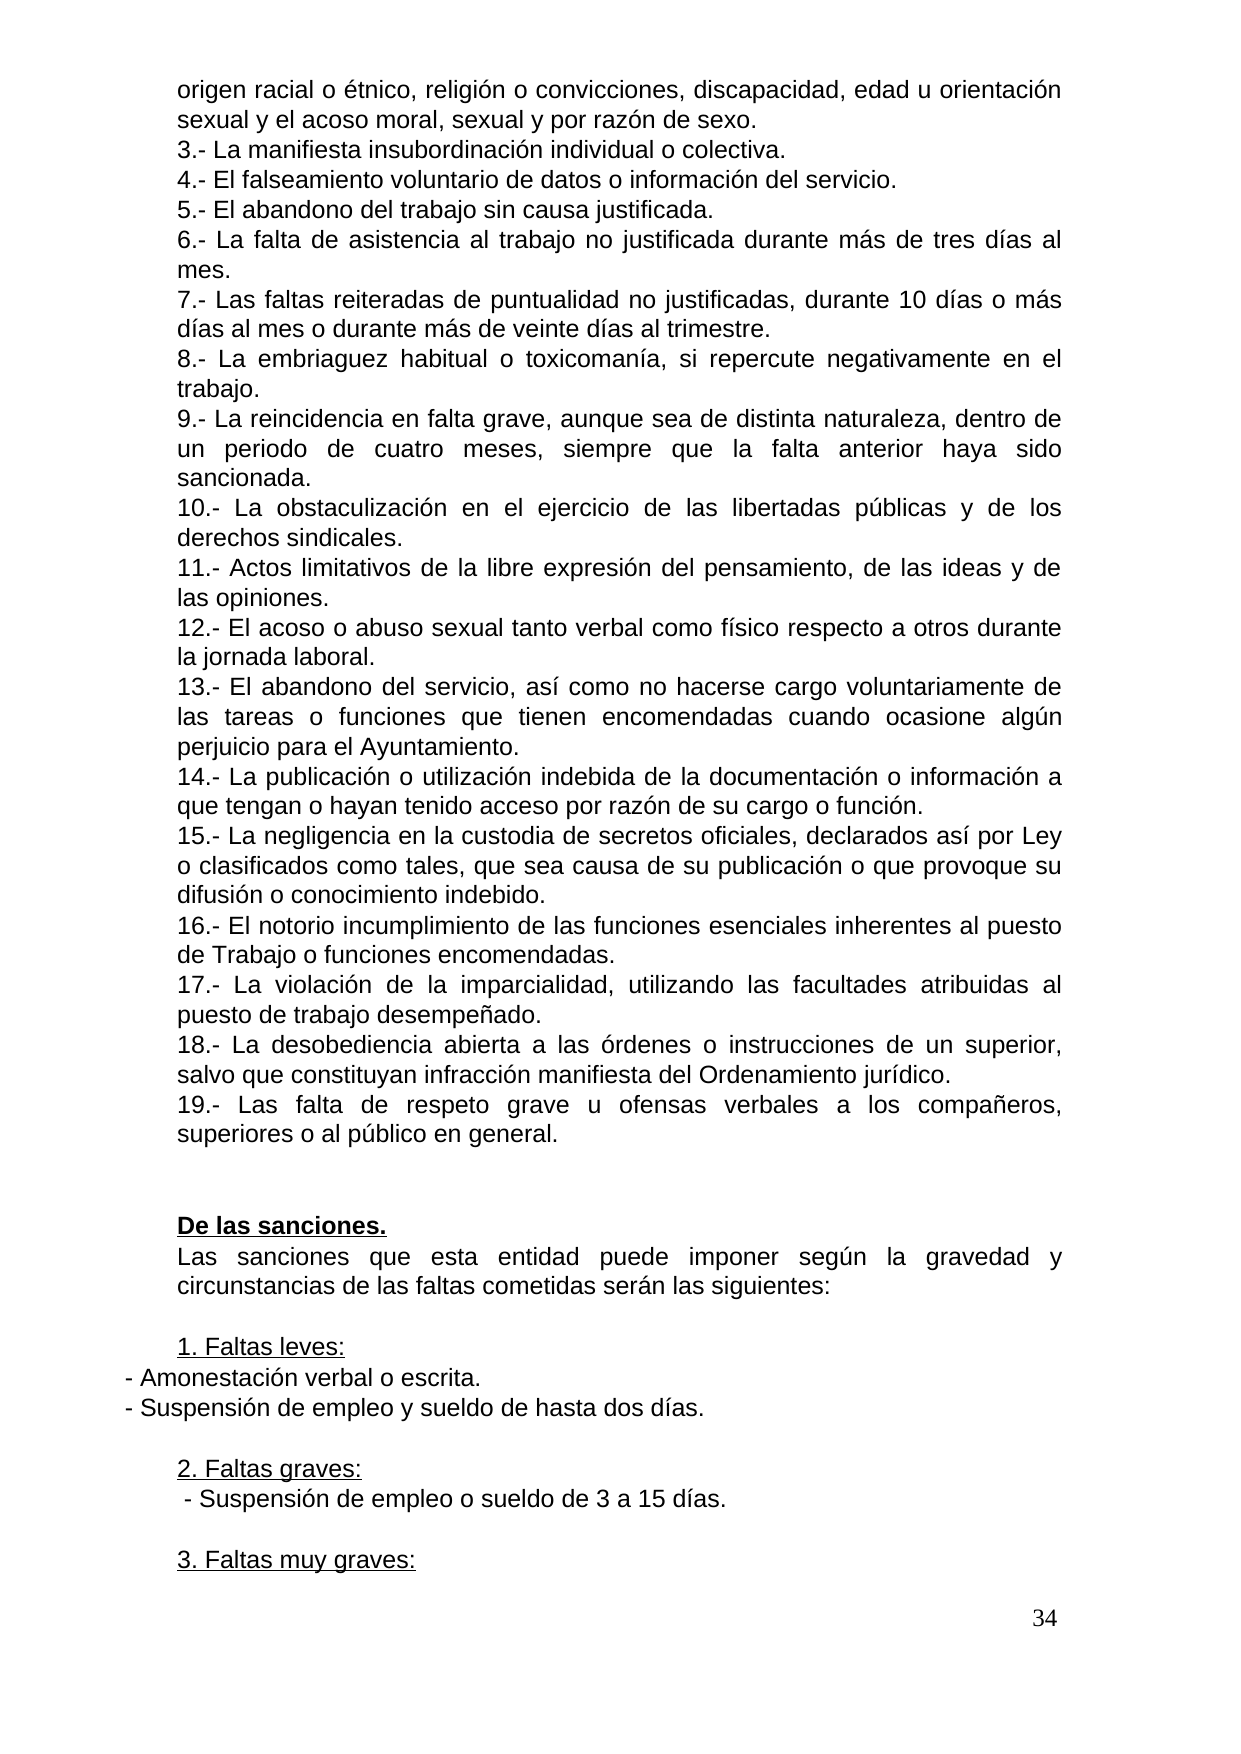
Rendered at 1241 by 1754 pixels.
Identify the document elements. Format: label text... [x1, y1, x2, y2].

text 3.- La manifiesta insubordinación individual o colectiva. [177, 135, 1063, 163]
text 3. Faltas muy graves: [177, 1545, 1063, 1574]
text 16.- El notorio incumplimiento de las funciones esenciales inherentes al puesto de Trabajo o funciones encomendadas. [177, 911, 1063, 969]
text 19.- Las falta de respeto grave u ofensas verbales a los compañeros, superiores o al público en general. [177, 1090, 1063, 1148]
text 12.- El acoso o abuso sexual tanto verbal como físico respecto a otros durante la jornada laboral. [177, 613, 1063, 671]
text 2. Faltas graves: [177, 1454, 1063, 1482]
text 11.- Actos limitativos de la libre expresión del pensamiento, de las ideas y de las opiniones. [177, 553, 1063, 611]
list Suspensión de empleo y sueldo de hasta dos días. [124, 1393, 1063, 1422]
text Las sanciones que esta entidad puede imponer según la gravedad y circunstancias de las faltas cometidas serán las siguientes: [177, 1242, 1063, 1300]
text De las sanciones. [177, 1211, 1063, 1239]
text 4.- El falseamiento voluntario de datos o información del servicio. [177, 165, 1063, 193]
text 6.- La falta de asistencia al trabajo no justificada durante más de tres días al mes. [177, 225, 1063, 283]
text 13.- El abandono del servicio, así como no hacerse cargo voluntariamente de las tareas o funciones que tienen encomendadas cuando ocasione algún perjuicio para el Ayuntamiento. [177, 672, 1063, 760]
text 18.- La desobediencia abierta a las órdenes o instrucciones de un superior, salvo que constituyan infracción manifiesta del Ordenamiento jurídico. [177, 1030, 1063, 1088]
text 14.- La publicación o utilización indebida de la documentación o información a que tengan o hayan tenido acceso por razón de su cargo o función. [177, 762, 1063, 820]
text 1. Faltas leves: [177, 1332, 1063, 1361]
text 5.- El abandono del trabajo sin causa justificada. [177, 195, 1063, 224]
list Amonestación verbal o escrita. [124, 1363, 1063, 1391]
text 9.- La reincidencia en falta grave, aunque sea de distinta naturaleza, dentro de un periodo de cuatro meses, siempre que la falta anterior haya sido sancionada. [177, 404, 1063, 492]
text 8.- La embriaguez habitual o toxicomanía, si repercute negativamente en el trabajo. [177, 344, 1063, 403]
text origen racial o étnico, religión o convicciones, discapacidad, edad u orientación sexual y el acoso moral, sexual y por razón de sexo. [177, 75, 1063, 133]
text 17.- La violación de la imparcialidad, utilizando las facultades atribuidas al puesto de trabajo desempeñado. [177, 970, 1063, 1029]
text - Suspensión de empleo o sueldo de 3 a 15 días. [177, 1484, 1063, 1513]
text 15.- La negligencia en la custodia de secretos oficiales, declarados así por Ley o clasificados como tales, que sea causa de su publicación o que provoque su difusión o conocimiento indebido. [177, 821, 1063, 909]
text 7.- Las faltas reiteradas de puntualidad no justificadas, durante 10 días o más días al mes o durante más de veinte días al trimestre. [177, 285, 1063, 343]
text 10.- La obstaculización en el ejercicio de las libertadas públicas y de los derechos sindicales. [177, 493, 1063, 552]
